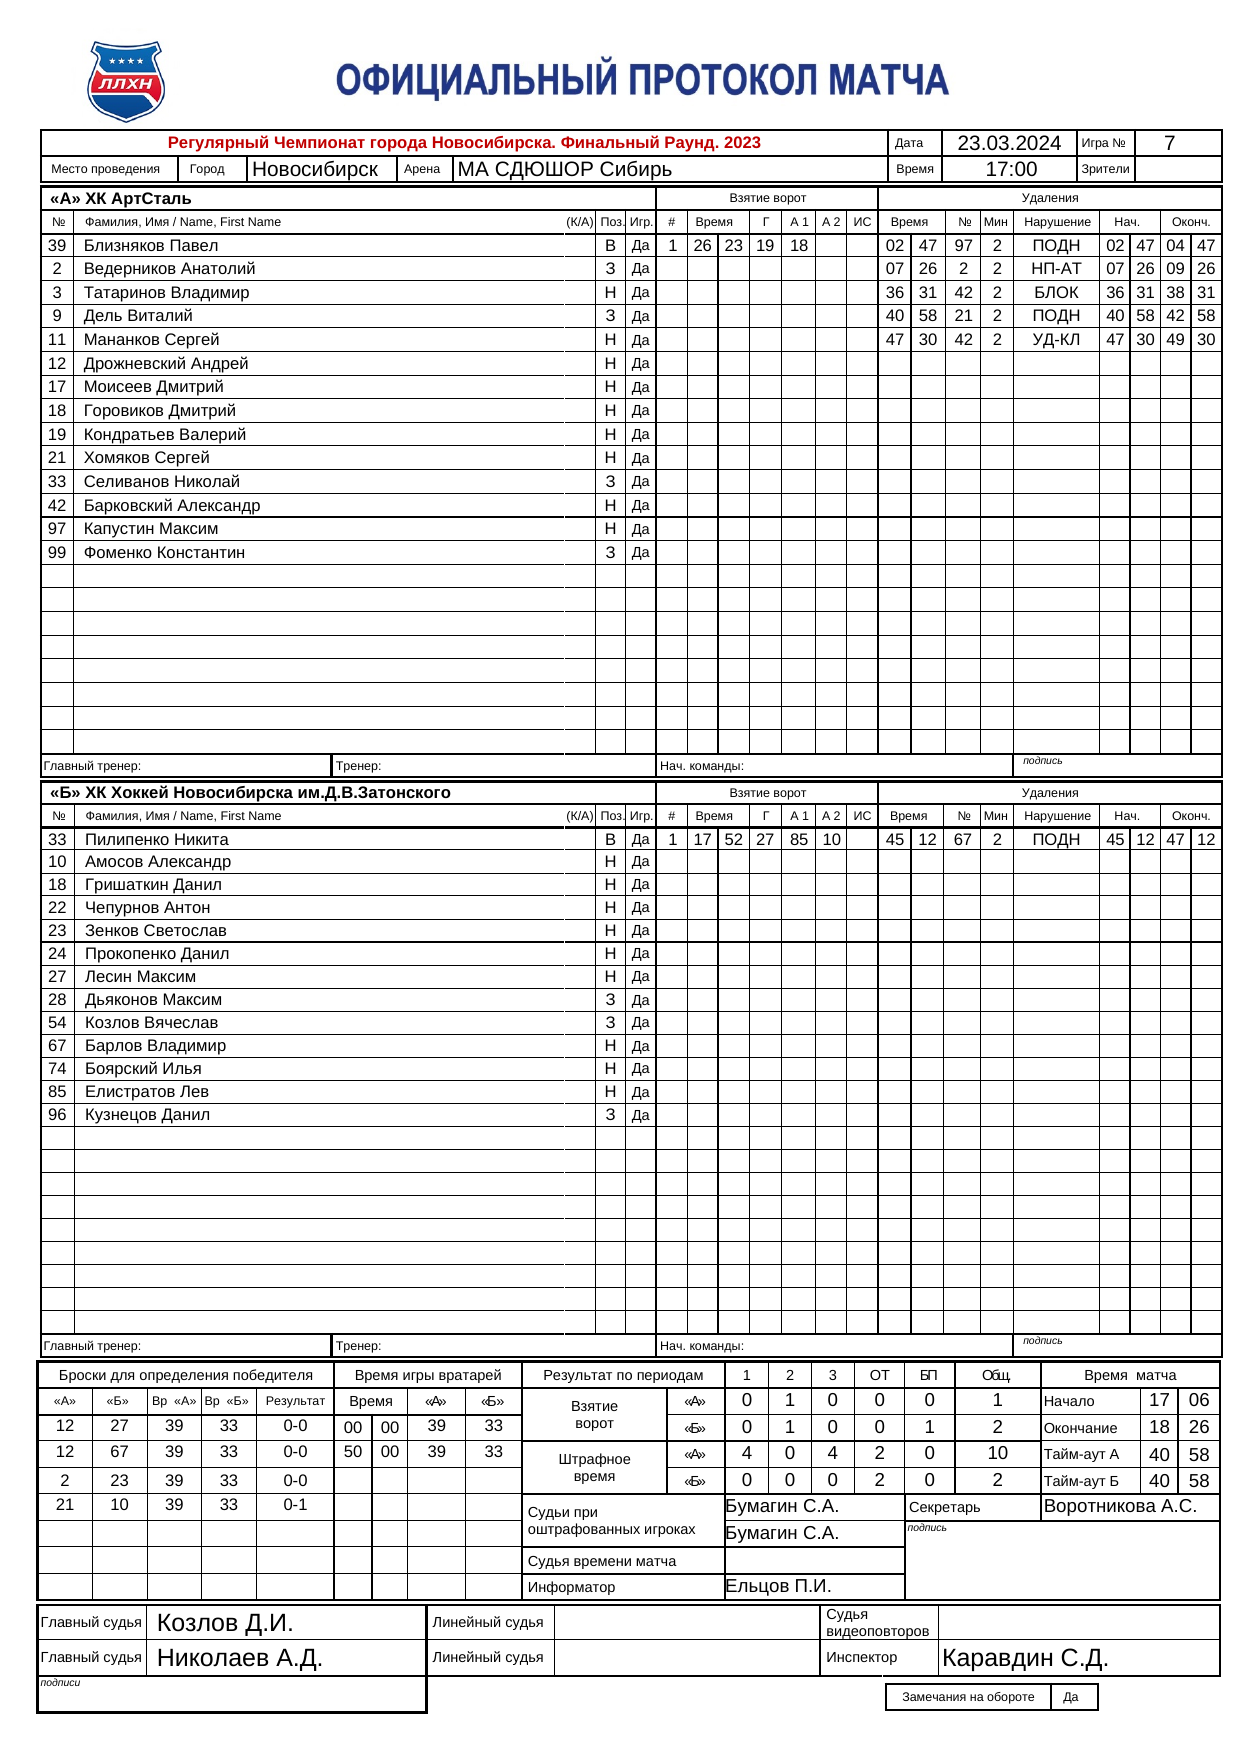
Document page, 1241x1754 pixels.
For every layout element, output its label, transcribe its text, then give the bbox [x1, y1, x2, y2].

table_cell [719, 328, 749, 351]
table_cell [1100, 1150, 1129, 1172]
table_cell 52 [719, 829, 749, 849]
table_cell [981, 850, 1013, 872]
table_cell [879, 1127, 910, 1149]
table_cell [782, 1058, 815, 1079]
table_header Регулярный Чемпионат города Новосибирска. Финальный Раунд. 2023 [42, 131, 887, 155]
table_cell 97 [946, 235, 980, 256]
table_cell [657, 966, 687, 987]
table_cell [1100, 636, 1129, 658]
table_cell [946, 376, 980, 398]
table_cell [847, 1288, 877, 1310]
table_cell [1131, 399, 1160, 422]
table_cell [816, 1265, 846, 1287]
table_cell [912, 1196, 943, 1218]
table_cell [847, 920, 877, 941]
table_cell 40 [1141, 1441, 1177, 1467]
table_cell [879, 446, 910, 469]
table_cell [816, 1242, 846, 1264]
table_cell 96 [42, 1104, 74, 1126]
table_cell [944, 1127, 980, 1149]
table_cell [816, 850, 846, 872]
table_cell 33 [202, 1441, 256, 1467]
table_cell Козлов Вячеслав [75, 1012, 564, 1033]
table_cell [912, 1127, 943, 1149]
table_cell [1161, 730, 1190, 753]
table_cell [42, 636, 73, 658]
table_cell [750, 1311, 781, 1333]
table_cell 2 [855, 1468, 904, 1493]
table_cell Н [596, 423, 625, 445]
table_cell [74, 612, 564, 634]
table_cell # [657, 805, 687, 826]
table_cell [816, 636, 846, 658]
table_cell [1192, 518, 1221, 540]
table_cell [912, 1288, 943, 1310]
table_cell [847, 829, 877, 849]
table_cell [847, 636, 877, 658]
table_cell [782, 612, 815, 634]
table_header 23.03.2024 [943, 131, 1076, 155]
table_cell [1192, 1173, 1221, 1195]
table_cell [1131, 1242, 1160, 1264]
table_cell Да [626, 281, 655, 303]
table_cell [782, 1104, 815, 1126]
table_cell [981, 1035, 1013, 1057]
table_cell [719, 399, 749, 422]
table_cell 22 [42, 896, 74, 918]
table_cell [257, 1574, 333, 1599]
table_cell 49 [1161, 328, 1190, 351]
table_cell Информатор [523, 1575, 724, 1599]
table_cell [1100, 874, 1129, 895]
table_cell [1014, 1173, 1099, 1195]
table_cell [688, 352, 717, 374]
table_cell [565, 1288, 595, 1310]
table_cell [847, 305, 877, 327]
table_cell [1161, 896, 1190, 918]
table_cell [981, 1012, 1013, 1033]
table_cell [657, 281, 687, 303]
table_cell 12 [912, 829, 943, 849]
table_cell ПОДН [1014, 305, 1099, 327]
table_cell [944, 1150, 980, 1172]
table_cell [408, 1494, 465, 1520]
table_cell [750, 683, 781, 706]
table_cell Каравдин С.Д. [939, 1640, 1219, 1675]
table_cell [847, 1035, 877, 1057]
table_cell [1131, 943, 1160, 964]
table_cell [1100, 1058, 1129, 1079]
table_cell [688, 257, 717, 280]
table_cell «А» [408, 1389, 465, 1413]
table_cell [688, 423, 717, 445]
table_cell 23 [719, 235, 749, 256]
table_cell [719, 730, 749, 753]
table_cell Да [626, 446, 655, 469]
table_cell Результат [257, 1389, 333, 1413]
table_cell [719, 850, 749, 872]
table_cell 33 [466, 1441, 521, 1467]
table_cell [944, 989, 980, 1011]
table_cell Козлов Д.И. [147, 1606, 425, 1639]
table_cell [555, 1640, 819, 1675]
table_cell [981, 518, 1013, 540]
table_cell [1131, 683, 1160, 706]
table_cell [657, 588, 687, 611]
table_cell Н [596, 1058, 625, 1079]
table_cell [75, 1150, 564, 1172]
table_cell [946, 730, 980, 753]
table_cell [626, 1288, 655, 1310]
table_cell [466, 1547, 521, 1573]
table_cell [39, 1547, 92, 1573]
table_cell 06 [1179, 1389, 1219, 1413]
table_cell [93, 1521, 147, 1546]
table_cell [719, 281, 749, 303]
table_cell 54 [42, 1012, 74, 1033]
table_cell [1014, 1127, 1099, 1149]
table_cell [750, 1265, 781, 1287]
table_cell [879, 612, 910, 634]
table_cell [847, 518, 877, 540]
table_cell [1100, 588, 1129, 611]
table_cell 28 [42, 989, 74, 1011]
table_cell 39 [408, 1441, 465, 1467]
table_cell [1014, 423, 1099, 445]
table_cell Да [626, 328, 655, 351]
table_cell Главный тренер: [42, 1335, 330, 1356]
table_cell 33 [42, 829, 74, 849]
table_cell [1131, 1219, 1160, 1241]
table_cell 47 [912, 235, 945, 256]
table_cell [596, 565, 625, 587]
table_cell Время [688, 805, 749, 826]
table_cell [1131, 1311, 1160, 1333]
table_cell [816, 683, 846, 706]
table_cell [688, 541, 717, 564]
table_cell [1014, 1242, 1099, 1264]
table_cell 1 [769, 1389, 811, 1413]
table_cell [688, 659, 717, 682]
table_cell [750, 966, 781, 987]
table_cell 0 [726, 1389, 768, 1413]
table_cell [816, 1127, 846, 1149]
table_cell Горовиков Дмитрий [74, 399, 564, 422]
table_cell [879, 1035, 910, 1057]
table_cell [847, 399, 877, 422]
table_header «Б» ХК Хоккей Новосибирска им.Д.В.Затонского [42, 783, 655, 803]
table_cell Кондратьев Валерий [74, 423, 564, 445]
table_cell [657, 1012, 687, 1033]
table_cell [75, 1127, 564, 1149]
table_cell [596, 659, 625, 682]
table_cell Дьяконов Максим [75, 989, 564, 1011]
table_cell Окончание [1042, 1415, 1140, 1440]
table_header Замечания на обороте [887, 1685, 1050, 1709]
table_cell [596, 1311, 625, 1333]
table_cell [1100, 541, 1129, 564]
table_cell Лесин Максим [75, 966, 564, 987]
table_cell [1161, 541, 1190, 564]
table_cell Н [596, 281, 625, 303]
table_cell [912, 446, 945, 469]
table_cell [596, 1219, 625, 1241]
table_cell [847, 376, 877, 398]
table_cell 1 [905, 1415, 954, 1440]
table_cell [657, 896, 687, 918]
table_cell «А» [668, 1389, 724, 1413]
table_cell [782, 683, 815, 706]
table_cell [1131, 1081, 1160, 1103]
table_cell [565, 1012, 595, 1033]
table_cell [816, 1081, 846, 1103]
table_cell [42, 683, 73, 706]
table_cell 58 [1131, 305, 1160, 327]
table_cell [39, 1574, 92, 1599]
table_cell [657, 541, 687, 564]
table_cell 19 [750, 235, 781, 256]
table_cell [688, 683, 717, 706]
table_cell [981, 541, 1013, 564]
table_header Броски для определения победителя [39, 1363, 333, 1387]
table_cell [719, 920, 749, 941]
table_header Удаления [879, 188, 1221, 209]
table_cell [688, 470, 717, 493]
table_cell [657, 257, 687, 280]
table_cell [782, 1081, 815, 1103]
table_cell [1161, 989, 1190, 1011]
table_cell 58 [1179, 1468, 1219, 1493]
table_cell Дель Виталий [74, 305, 564, 327]
table_cell [719, 1012, 749, 1033]
table_cell 42 [946, 328, 980, 351]
table_cell [981, 636, 1013, 658]
table_cell 36 [1100, 281, 1129, 303]
table_cell Секретарь [906, 1495, 1040, 1520]
table_cell 58 [1192, 305, 1221, 327]
table_cell [1131, 541, 1160, 564]
table_header 3 [812, 1363, 854, 1387]
table_cell [944, 943, 980, 964]
table_cell [1192, 1196, 1221, 1218]
table_cell [912, 376, 945, 398]
table_cell [912, 966, 943, 987]
table_cell [626, 1311, 655, 1333]
table_cell [1014, 1058, 1099, 1079]
table_cell 0 [812, 1389, 854, 1413]
table_cell [74, 565, 564, 587]
table_cell [879, 896, 910, 918]
table_cell [1161, 1127, 1190, 1149]
table_cell [1131, 874, 1160, 895]
table_cell 26 [912, 257, 945, 280]
table_cell [981, 920, 1013, 941]
table_cell [981, 423, 1013, 445]
table_cell [912, 659, 945, 682]
table_cell [1014, 446, 1099, 469]
table_cell [1192, 470, 1221, 493]
table_cell 47 [1100, 328, 1129, 351]
table_cell 21 [946, 305, 980, 327]
table_cell [657, 683, 687, 706]
table_cell 4 [726, 1442, 768, 1467]
table_cell [75, 1219, 564, 1241]
table_cell [1131, 565, 1160, 587]
table_cell [719, 376, 749, 398]
table_cell [1192, 1288, 1221, 1310]
table_cell 39 [42, 235, 73, 256]
table_cell 39 [148, 1416, 201, 1440]
table_cell 2 [946, 257, 980, 280]
table_cell 85 [42, 1081, 74, 1103]
table_cell 2 [39, 1468, 92, 1493]
table_cell [912, 612, 945, 634]
table_cell 24 [42, 943, 74, 964]
table_cell [596, 1196, 625, 1218]
table_cell [981, 1173, 1013, 1195]
table_cell 2 [855, 1442, 904, 1467]
table_cell [879, 1265, 910, 1287]
table_cell Да [626, 1058, 655, 1079]
table_cell [879, 1104, 910, 1126]
table_cell [981, 565, 1013, 587]
table_cell [1192, 1242, 1221, 1264]
table_cell [912, 874, 943, 895]
table_cell 00 [335, 1416, 371, 1440]
table_cell [1014, 588, 1099, 611]
table_cell Да [626, 966, 655, 987]
table_cell [1192, 659, 1221, 682]
table_cell Зенков Светослав [75, 920, 564, 941]
table_cell [816, 966, 846, 987]
table_cell [726, 1548, 904, 1573]
table_cell 99 [42, 541, 73, 564]
table_header 1 [726, 1363, 768, 1387]
table_cell «Б» [668, 1415, 724, 1440]
table_cell [1192, 636, 1221, 658]
table_cell 2 [956, 1415, 1040, 1440]
table_cell [946, 470, 980, 493]
table_cell «Б » [466, 1389, 521, 1413]
table_cell Тайм-аут Б [1042, 1468, 1140, 1493]
table_cell [1192, 376, 1221, 398]
table_cell 12 [1131, 829, 1160, 849]
table_cell 40 [879, 305, 910, 327]
table_cell [750, 1127, 781, 1149]
table_cell [1161, 1150, 1190, 1172]
table_cell [719, 896, 749, 918]
table_cell [944, 1242, 980, 1264]
table_cell подпись [1014, 1335, 1221, 1356]
table_cell З [596, 305, 625, 327]
table_cell 21 [42, 446, 73, 469]
table_cell [847, 1219, 877, 1241]
table_cell [257, 1547, 333, 1573]
table_header «А» ХК АртСталь [42, 188, 655, 209]
table_cell 07 [1100, 257, 1129, 280]
table_cell [688, 707, 717, 729]
table_cell [1161, 1219, 1190, 1241]
table_cell [912, 1311, 943, 1333]
table_cell [946, 423, 980, 445]
table_cell [1192, 920, 1221, 941]
table_cell [912, 636, 945, 658]
table_cell [816, 376, 846, 398]
table_cell [912, 1219, 943, 1241]
table_cell [1131, 920, 1160, 941]
table_cell [879, 1311, 910, 1333]
table_cell [466, 1574, 521, 1599]
table_cell Г [750, 805, 781, 826]
table_cell [1100, 1219, 1129, 1241]
table_cell [719, 541, 749, 564]
table_cell «А» [39, 1389, 92, 1413]
table_cell [42, 730, 73, 753]
table_cell 26 [1131, 257, 1160, 280]
table_cell [816, 518, 846, 540]
table_cell [879, 683, 910, 706]
table_cell [657, 1058, 687, 1079]
table_cell [74, 659, 564, 682]
table_cell [1192, 1012, 1221, 1033]
table_cell [335, 1574, 371, 1599]
table_cell [879, 1242, 910, 1264]
table_cell [1192, 943, 1221, 964]
table_cell 9 [42, 305, 73, 327]
table_cell [1014, 730, 1099, 753]
table_cell З [596, 1104, 625, 1126]
table_cell [847, 1058, 877, 1079]
table_cell [565, 1242, 595, 1264]
table_cell НП-АТ [1014, 257, 1099, 280]
table_cell [816, 612, 846, 634]
table_cell [879, 423, 910, 445]
table_cell [596, 1173, 625, 1195]
table_cell [688, 494, 717, 516]
table_cell [42, 612, 73, 634]
table_cell 2 [981, 281, 1013, 303]
table_cell Оконч. [1161, 805, 1221, 826]
table_cell [42, 565, 73, 587]
table_cell [847, 1127, 877, 1149]
table_cell 42 [42, 494, 73, 516]
table_cell [847, 235, 877, 256]
table_cell [981, 707, 1013, 729]
table_cell [657, 1104, 687, 1126]
table_cell [565, 328, 595, 351]
table_cell 09 [1161, 257, 1190, 280]
table_cell [373, 1494, 407, 1520]
table_cell [879, 399, 910, 422]
table_cell [912, 1150, 943, 1172]
table_cell [750, 730, 781, 753]
table_cell [946, 541, 980, 564]
table_cell 2 [956, 1468, 1040, 1493]
table_cell [879, 920, 910, 941]
table_cell [1161, 920, 1190, 941]
table_cell [626, 659, 655, 682]
table_cell [981, 896, 1013, 918]
table_cell [688, 1058, 717, 1079]
table_cell 4 [812, 1442, 854, 1467]
table_cell [1014, 565, 1099, 587]
table_cell [879, 565, 910, 587]
table_cell 45 [1100, 829, 1129, 849]
table_cell [626, 636, 655, 658]
table_cell [1192, 1104, 1221, 1126]
table_cell [42, 659, 73, 682]
table_cell [944, 896, 980, 918]
table_cell [1131, 352, 1160, 374]
table_cell [912, 943, 943, 964]
table_cell [1014, 966, 1099, 987]
table_cell [912, 730, 945, 753]
table_cell [688, 1104, 717, 1126]
table_cell [657, 989, 687, 1011]
table_cell 40 [1141, 1468, 1177, 1493]
table_cell [782, 518, 815, 540]
table_cell [688, 1081, 717, 1103]
table_cell [816, 352, 846, 374]
table_cell [912, 1035, 943, 1057]
table_cell 26 [688, 235, 717, 256]
table_cell [879, 1219, 910, 1241]
table_cell [719, 588, 749, 611]
table_cell [782, 281, 815, 303]
table_cell 18 [42, 399, 73, 422]
table_cell [946, 707, 980, 729]
table_cell [847, 423, 877, 445]
table_cell [981, 376, 1013, 398]
table_cell [981, 874, 1013, 895]
table_cell [944, 1219, 980, 1241]
table_cell З [596, 470, 625, 493]
table_cell [74, 707, 564, 729]
table_cell 39 [408, 1416, 465, 1440]
table_cell [688, 328, 717, 351]
table_cell Фоменко Константин [74, 541, 564, 564]
table_cell [816, 588, 846, 611]
table_cell Линейный судья [428, 1606, 554, 1639]
table_cell [944, 1196, 980, 1218]
table_header Взятие ворот [657, 188, 877, 209]
table_cell 12 [42, 352, 73, 374]
table_cell [1131, 966, 1160, 987]
table_cell [912, 423, 945, 445]
table_cell [42, 1173, 74, 1195]
table_cell 2 [981, 829, 1013, 849]
table_cell [879, 470, 910, 493]
table_cell [1161, 588, 1190, 611]
table_cell 07 [879, 257, 910, 280]
table_cell [1014, 1035, 1099, 1057]
table_cell [565, 707, 595, 729]
table_cell [944, 1265, 980, 1287]
table_cell [782, 305, 815, 327]
table_cell Да [626, 235, 655, 256]
table_cell З [596, 1012, 625, 1033]
table_cell [944, 920, 980, 941]
table_cell [1131, 1127, 1160, 1149]
table_cell 27 [93, 1416, 147, 1440]
table_cell Амосов Александр [75, 850, 564, 872]
table_cell [816, 659, 846, 682]
table_cell [981, 989, 1013, 1011]
table_cell [879, 659, 910, 682]
table_cell 33 [202, 1468, 256, 1493]
table_cell [782, 1150, 815, 1172]
table_cell Время [889, 157, 941, 181]
table_cell [1192, 446, 1221, 469]
table_cell [750, 352, 781, 374]
table_cell Н [596, 1035, 625, 1057]
table_cell 17 [688, 829, 717, 849]
table_cell Арена [398, 157, 452, 181]
table_cell Н [596, 920, 625, 941]
table_cell [565, 896, 595, 918]
table_cell Бумагин С.А. [726, 1521, 904, 1546]
table_cell [750, 612, 781, 634]
table_cell 47 [1131, 235, 1160, 256]
table_cell [657, 1196, 687, 1218]
table_cell [750, 305, 781, 327]
table_cell [719, 565, 749, 587]
table_cell Близняков Павел [74, 235, 564, 256]
table_cell Судья времени матча [523, 1548, 724, 1573]
table_cell Капустин Максим [74, 518, 564, 540]
table_cell [750, 1288, 781, 1310]
table_cell [1014, 352, 1099, 374]
table_cell [879, 1173, 910, 1195]
table_cell [847, 446, 877, 469]
table_cell [596, 1150, 625, 1172]
table_cell (К/А) [565, 805, 595, 826]
table_cell [688, 966, 717, 987]
table_cell Воротникова А.С. [1042, 1495, 1219, 1520]
table_cell Судьи при оштрафованных игроках [523, 1495, 724, 1546]
table_cell [782, 989, 815, 1011]
table_cell [782, 1012, 815, 1033]
table_cell [719, 470, 749, 493]
table_cell 00 [373, 1416, 407, 1440]
table_cell [1100, 1173, 1129, 1195]
table_cell [565, 612, 595, 634]
table_cell [1014, 636, 1099, 658]
table_cell [1131, 636, 1160, 658]
table_cell [782, 707, 815, 729]
table_cell [657, 494, 687, 516]
table_header 7 [1136, 131, 1221, 155]
table_cell БЛОК [1014, 281, 1099, 303]
table_cell [1131, 989, 1160, 1011]
table_cell 47 [1161, 829, 1190, 849]
table_cell [688, 518, 717, 540]
table_cell [565, 966, 595, 987]
table_cell [466, 1494, 521, 1520]
table_cell [750, 470, 781, 493]
table_cell [1192, 1150, 1221, 1172]
table_cell [466, 1521, 521, 1546]
table_cell [596, 588, 625, 611]
table_cell [42, 1150, 74, 1172]
table_cell [816, 541, 846, 564]
table_cell 00 [373, 1441, 407, 1467]
table_cell [42, 1288, 74, 1310]
table_cell Взятие ворот [523, 1389, 666, 1440]
table_cell 67 [93, 1441, 147, 1467]
table_cell [657, 659, 687, 682]
table_cell 0-0 [257, 1441, 333, 1467]
table_cell [1131, 850, 1160, 872]
table_cell 12 [1192, 829, 1221, 849]
table_cell [719, 874, 749, 895]
table_cell [626, 1173, 655, 1195]
table_cell [981, 1288, 1013, 1310]
table_cell [373, 1574, 407, 1599]
table_cell [93, 1547, 147, 1573]
table_cell [1014, 1311, 1099, 1333]
table_cell [939, 1606, 1219, 1639]
table_cell [719, 352, 749, 374]
table_cell [75, 1173, 564, 1195]
table_cell [565, 989, 595, 1011]
table_cell Игр. [626, 805, 655, 826]
table_cell [782, 399, 815, 422]
table_cell [688, 730, 717, 753]
table_cell [148, 1521, 201, 1546]
table_cell [816, 896, 846, 918]
table_cell [1192, 896, 1221, 918]
table_cell Дрожневский Андрей [74, 352, 564, 374]
table_cell Фамилия, Имя / Name, First Name [75, 805, 565, 826]
table_cell Тренер: [333, 1335, 655, 1356]
table_cell [1100, 446, 1129, 469]
table_cell [1014, 376, 1099, 398]
table_cell [847, 1242, 877, 1264]
table_cell Ведерников Анатолий [74, 257, 564, 280]
table_cell [565, 588, 595, 611]
table_cell 38 [1161, 281, 1190, 303]
table_cell [373, 1547, 407, 1573]
table_cell [657, 470, 687, 493]
table_cell [981, 352, 1013, 374]
table_cell [782, 257, 815, 280]
table_cell [39, 1521, 92, 1546]
table_cell [1136, 157, 1221, 181]
table_cell [782, 565, 815, 587]
table_cell 85 [782, 829, 815, 849]
table_cell «Б» [93, 1389, 147, 1413]
table_cell [626, 1196, 655, 1218]
table_cell 33 [202, 1494, 256, 1520]
table_cell [782, 1196, 815, 1218]
table_cell [782, 1242, 815, 1264]
table_cell [1161, 1035, 1190, 1057]
table_cell [1192, 352, 1221, 374]
table_cell [657, 943, 687, 964]
table_cell [688, 399, 717, 422]
table_cell Да [626, 494, 655, 516]
table_cell [816, 399, 846, 422]
table_cell [688, 281, 717, 303]
table_cell [912, 399, 945, 422]
table_cell [408, 1574, 465, 1599]
table_cell [981, 1242, 1013, 1264]
table_cell [719, 1311, 749, 1333]
table_cell Поз. [596, 211, 625, 233]
table_cell 97 [42, 518, 73, 540]
table_cell Мин [981, 211, 1013, 233]
table_cell [688, 565, 717, 587]
table_cell [1192, 1265, 1221, 1287]
table_cell [782, 1035, 815, 1057]
table_cell Поз. [596, 805, 625, 826]
table_cell [1161, 1242, 1190, 1264]
table_cell [1161, 352, 1190, 374]
table_cell МА СДЮШОР Сибирь [454, 157, 887, 181]
table_cell [565, 636, 595, 658]
table_cell [565, 1196, 595, 1218]
table_cell [1131, 376, 1160, 398]
table_cell [946, 494, 980, 516]
table_cell [879, 518, 910, 540]
table_cell № [42, 211, 73, 233]
table_cell [657, 636, 687, 658]
table_cell [565, 257, 595, 280]
table_cell [981, 1196, 1013, 1218]
table_cell [565, 850, 595, 872]
table_cell [688, 1265, 717, 1287]
table_cell [782, 636, 815, 658]
table_cell 2 [981, 305, 1013, 327]
table_cell [1161, 1288, 1190, 1310]
table_cell [1014, 683, 1099, 706]
table_cell [657, 730, 687, 753]
table_cell [1161, 874, 1190, 895]
table_cell [565, 920, 595, 941]
table_cell [944, 1035, 980, 1057]
table_cell [373, 1468, 407, 1493]
table_cell ПОДН [1014, 829, 1099, 849]
table_cell 39 [148, 1468, 201, 1493]
table_cell [782, 541, 815, 564]
table_cell [750, 1173, 781, 1195]
table_cell [981, 1265, 1013, 1287]
table_cell 31 [1192, 281, 1221, 303]
table_cell [1131, 896, 1160, 918]
table_cell [912, 707, 945, 729]
table_cell [565, 305, 595, 327]
table_cell [1192, 707, 1221, 729]
table_cell [719, 1150, 749, 1172]
table_cell [1014, 1150, 1099, 1172]
table_cell [816, 1311, 846, 1333]
table_cell Да [626, 541, 655, 564]
table_cell [847, 1081, 877, 1103]
table_cell [1192, 612, 1221, 634]
table_cell [1014, 920, 1099, 941]
table_cell Гришаткин Данил [75, 874, 564, 895]
table_cell подписи [39, 1677, 425, 1711]
table_cell Нач. команды: [657, 755, 1012, 776]
table_cell 40 [1100, 305, 1129, 327]
table_cell [1100, 1081, 1129, 1103]
table_cell [981, 966, 1013, 987]
table_cell [1014, 1288, 1099, 1310]
table_cell Время [335, 1389, 407, 1413]
table_cell Судья видеоповторов [821, 1606, 938, 1639]
table_cell [816, 328, 846, 351]
table_cell [847, 683, 877, 706]
table_header Общ. [956, 1363, 1040, 1387]
table_cell [688, 305, 717, 327]
table_cell [981, 399, 1013, 422]
table_cell [782, 1127, 815, 1149]
table_cell [719, 636, 749, 658]
table_cell [816, 989, 846, 1011]
table_cell Место проведения [42, 157, 177, 181]
table_cell [879, 494, 910, 516]
table_cell [782, 943, 815, 964]
table_cell [1014, 399, 1099, 422]
table_cell [335, 1468, 371, 1493]
table_cell [657, 423, 687, 445]
table_cell [1014, 470, 1099, 493]
table_cell [1099, 1682, 1220, 1711]
table_cell [1161, 1058, 1190, 1079]
table_cell [596, 707, 625, 729]
table_cell [946, 588, 980, 611]
table_cell А 1 [782, 211, 815, 233]
table_cell [1100, 730, 1129, 753]
table_cell [42, 1127, 74, 1149]
table_cell [148, 1547, 201, 1573]
table_cell [750, 1058, 781, 1079]
table_cell [816, 423, 846, 445]
table_cell [782, 376, 815, 398]
table_cell [42, 588, 73, 611]
table_cell [1014, 707, 1099, 729]
table_cell Да [626, 1104, 655, 1126]
table_cell 0 [769, 1468, 811, 1493]
table_cell [719, 943, 749, 964]
table_cell Барлов Владимир [75, 1035, 564, 1057]
table_cell 33 [466, 1416, 521, 1440]
table_cell [1100, 612, 1129, 634]
table_cell [466, 1468, 521, 1493]
table_cell [912, 494, 945, 516]
table_cell [1100, 896, 1129, 918]
table_cell [782, 920, 815, 941]
table_cell [657, 565, 687, 587]
table_cell [565, 1150, 595, 1172]
table_cell [565, 446, 595, 469]
table_cell [750, 1242, 781, 1264]
table_cell [847, 989, 877, 1011]
table_cell Селиванов Николай [74, 470, 564, 493]
table_cell 0 [905, 1468, 954, 1493]
table_cell [750, 920, 781, 941]
table_cell [816, 1104, 846, 1126]
table_cell [719, 1104, 749, 1126]
table_cell Нарушение [1014, 211, 1099, 233]
table_cell [1192, 1127, 1221, 1149]
table_cell [719, 612, 749, 634]
table_cell [1014, 1081, 1099, 1103]
table_cell [657, 328, 687, 351]
table_cell 0-0 [257, 1468, 333, 1493]
table_cell [1161, 612, 1190, 634]
table_cell 2 [981, 328, 1013, 351]
table_cell [782, 446, 815, 469]
table_cell [912, 1081, 943, 1103]
table_cell [847, 1150, 877, 1172]
table_cell [688, 1311, 717, 1333]
table_cell [1100, 352, 1129, 374]
table_cell Н [596, 352, 625, 374]
table_cell 18 [782, 235, 815, 256]
table_cell Время [688, 211, 749, 233]
table_cell [42, 1265, 74, 1287]
table_cell Елистратов Лев [75, 1081, 564, 1103]
table_cell Да [626, 1035, 655, 1057]
table_cell 17:00 [943, 157, 1076, 181]
table_cell А 1 [782, 805, 815, 826]
table_cell [750, 659, 781, 682]
table_cell [750, 257, 781, 280]
table_cell Нарушение [1014, 805, 1099, 826]
table_cell [847, 541, 877, 564]
table_cell [688, 376, 717, 398]
table_cell 74 [42, 1058, 74, 1079]
table_cell [657, 920, 687, 941]
table_cell [719, 423, 749, 445]
table_cell [944, 874, 980, 895]
table_cell 02 [1100, 235, 1129, 256]
table_cell [657, 1173, 687, 1195]
table_cell [1192, 1219, 1221, 1241]
table_cell [1192, 1058, 1221, 1079]
table_cell [596, 612, 625, 634]
table_cell [879, 966, 910, 987]
table_cell Н [596, 328, 625, 351]
table_cell 30 [1192, 328, 1221, 351]
table_cell [816, 1288, 846, 1310]
table_cell [596, 1288, 625, 1310]
table_cell Чепурнов Антон [75, 896, 564, 918]
table_cell [657, 1219, 687, 1241]
table_cell 12 [39, 1441, 92, 1467]
table_cell [626, 1242, 655, 1264]
table_cell 10 [816, 829, 846, 849]
table_cell [657, 707, 687, 729]
table_cell [1014, 1104, 1099, 1126]
table_cell [981, 683, 1013, 706]
table_cell [879, 352, 910, 374]
table_cell 17 [42, 376, 73, 398]
table_cell [1161, 943, 1190, 964]
table_cell [565, 470, 595, 493]
table_cell [657, 518, 687, 540]
table_cell [688, 1173, 717, 1195]
table_cell [657, 1288, 687, 1310]
table_cell [1100, 850, 1129, 872]
table_cell [816, 1012, 846, 1033]
table_cell Кузнецов Данил [75, 1104, 564, 1126]
table_cell 0 [769, 1442, 811, 1467]
table_cell [688, 874, 717, 895]
table_cell [565, 423, 595, 445]
table_cell Инспектор [821, 1640, 938, 1675]
table_cell [719, 518, 749, 540]
table_cell [74, 588, 564, 611]
table_cell [981, 730, 1013, 753]
table_cell [847, 730, 877, 753]
table_cell [782, 966, 815, 987]
table_cell [782, 1173, 815, 1195]
table_cell [688, 1288, 717, 1310]
table_cell [750, 588, 781, 611]
table_cell 1 [956, 1389, 1040, 1413]
table_cell [750, 850, 781, 872]
table_cell [1131, 1150, 1160, 1172]
table_cell [883, 1677, 1220, 1681]
table_cell З [596, 541, 625, 564]
table_cell Да [626, 352, 655, 374]
table_cell № [42, 805, 74, 826]
table_cell [596, 683, 625, 706]
table_cell [1100, 399, 1129, 422]
table_cell [719, 1173, 749, 1195]
table_cell 3 [42, 281, 73, 303]
table_cell [1131, 588, 1160, 611]
table_cell [1161, 966, 1190, 987]
table_cell [42, 1311, 74, 1333]
table_cell [1131, 1196, 1160, 1218]
table_cell [981, 1219, 1013, 1241]
table_cell [750, 943, 781, 964]
table_cell [1014, 1265, 1099, 1287]
table_cell Да [626, 399, 655, 422]
table_cell [981, 1081, 1013, 1103]
table_cell 42 [1161, 305, 1190, 327]
table_cell 2 [981, 257, 1013, 280]
table_cell [1161, 518, 1190, 540]
table_cell 18 [42, 874, 74, 895]
table_cell [847, 943, 877, 964]
table_cell Хомяков Сергей [74, 446, 564, 469]
table_cell [1131, 1104, 1160, 1126]
table_cell [750, 1150, 781, 1172]
table_cell [981, 1058, 1013, 1079]
table_cell Да [626, 829, 655, 849]
table_cell [981, 446, 1013, 469]
table_cell [1161, 683, 1190, 706]
table_cell 0 [905, 1389, 954, 1413]
table_cell Нач. [1100, 805, 1160, 826]
table_cell [847, 1311, 877, 1333]
table_cell Мин [981, 805, 1013, 826]
table_cell [1131, 612, 1160, 634]
table_cell [719, 1219, 749, 1241]
table_cell [782, 1288, 815, 1310]
table_cell [816, 1150, 846, 1172]
table_cell [750, 1035, 781, 1057]
table_cell [944, 1104, 980, 1126]
table_cell [719, 1265, 749, 1287]
table_cell [847, 1104, 877, 1126]
table_cell Фамилия, Имя / Name, First Name [74, 211, 565, 233]
table_cell [719, 494, 749, 516]
table_cell Н [596, 896, 625, 918]
table_cell Николаев А.Д. [147, 1640, 425, 1675]
table_cell [257, 1521, 333, 1546]
table_cell [944, 1311, 980, 1333]
table_header Время игры вратарей [335, 1363, 521, 1387]
table_cell [816, 1058, 846, 1079]
table_cell [816, 257, 846, 280]
table_cell [847, 659, 877, 682]
table_cell [847, 966, 877, 987]
table_cell [596, 636, 625, 658]
table_cell Н [596, 376, 625, 398]
table_cell [946, 518, 980, 540]
table_cell [719, 966, 749, 987]
table_cell [847, 1265, 877, 1287]
table_cell [1100, 1012, 1129, 1033]
table_cell [688, 612, 717, 634]
table_cell [1131, 470, 1160, 493]
table_cell [565, 235, 595, 256]
table_cell 26 [1179, 1415, 1219, 1440]
table_cell УД-КЛ [1014, 328, 1099, 351]
table_cell 11 [42, 328, 73, 351]
table_cell [782, 352, 815, 374]
table_cell [946, 612, 980, 634]
table_cell [847, 896, 877, 918]
table_cell [1161, 565, 1190, 587]
table_cell [1131, 494, 1160, 516]
table_cell 67 [42, 1035, 74, 1057]
table_cell Да [626, 257, 655, 280]
table_cell З [596, 989, 625, 1011]
table_cell [981, 1311, 1013, 1333]
table_cell 36 [879, 281, 910, 303]
table_cell [1131, 659, 1160, 682]
table_cell [1131, 730, 1160, 753]
table_cell [946, 352, 980, 374]
table_cell [1100, 683, 1129, 706]
table_cell [782, 659, 815, 682]
table_cell А 2 [816, 805, 846, 826]
table_cell [1161, 1081, 1190, 1103]
table_cell 23 [93, 1468, 147, 1493]
table_cell Да [626, 470, 655, 493]
table_cell 39 [148, 1441, 201, 1467]
table_cell [1192, 423, 1221, 445]
table_cell [782, 850, 815, 872]
table_cell 2 [981, 235, 1013, 256]
table_header Игра № [1078, 131, 1134, 155]
table_cell [335, 1547, 371, 1573]
table_cell [879, 874, 910, 895]
table_cell [657, 1127, 687, 1149]
table_cell Н [596, 446, 625, 469]
table_cell [750, 446, 781, 469]
table_cell [719, 707, 749, 729]
table_cell Н [596, 494, 625, 516]
table_header Результат по периодам [523, 1363, 724, 1387]
table_cell 0-0 [257, 1416, 333, 1440]
table_header Удаления [879, 783, 1221, 803]
table_cell [335, 1521, 371, 1546]
table_cell 10 [93, 1494, 147, 1520]
table_cell [657, 376, 687, 398]
table_cell [1100, 518, 1129, 540]
table_cell [1131, 1173, 1160, 1195]
table_cell [626, 683, 655, 706]
table_cell [596, 1265, 625, 1287]
table_cell [626, 1127, 655, 1149]
table_cell [847, 1196, 877, 1218]
table_cell [1131, 1265, 1160, 1287]
table_cell [565, 1058, 595, 1079]
table_cell [148, 1574, 201, 1599]
table_cell 33 [202, 1416, 256, 1440]
table_cell [816, 565, 846, 587]
table_cell [1100, 989, 1129, 1011]
table_cell [688, 1196, 717, 1218]
table_cell [1192, 588, 1221, 611]
table_cell [565, 281, 595, 303]
table_cell [879, 730, 910, 753]
table_cell Штрафное время [523, 1442, 666, 1493]
table_cell № [946, 211, 980, 233]
table_cell [1100, 1127, 1129, 1149]
table_cell [750, 376, 781, 398]
table_cell [981, 470, 1013, 493]
table_cell [1131, 1058, 1160, 1079]
table_cell [847, 565, 877, 587]
table_cell [981, 494, 1013, 516]
table_cell 26 [1192, 257, 1221, 280]
table_cell [750, 1081, 781, 1103]
table_cell [626, 565, 655, 587]
table_cell [782, 470, 815, 493]
table_cell 31 [1131, 281, 1160, 303]
table_cell [565, 352, 595, 374]
table_header Дата [889, 131, 941, 155]
table_cell [688, 850, 717, 872]
table_header Да [1052, 1685, 1097, 1709]
table_cell [1100, 1288, 1129, 1310]
table_cell [1014, 896, 1099, 918]
table_cell Главный тренер: [42, 755, 330, 776]
table_cell [1100, 707, 1129, 729]
table_cell [1131, 1035, 1160, 1057]
table_cell [1161, 1173, 1190, 1195]
table_cell Н [596, 518, 625, 540]
table_cell [626, 1219, 655, 1241]
table_cell [565, 1311, 595, 1333]
table_cell Нач. [1100, 211, 1160, 233]
table_cell 0 [726, 1468, 768, 1493]
table_cell [657, 1081, 687, 1103]
table_cell [565, 1127, 595, 1149]
table_cell Н [596, 966, 625, 987]
table_cell 1 [657, 829, 687, 849]
table_cell [202, 1547, 256, 1573]
table_cell [1100, 376, 1129, 398]
table_cell [912, 989, 943, 1011]
table_cell [688, 920, 717, 941]
table_cell [750, 541, 781, 564]
table_cell [1131, 707, 1160, 729]
table_cell [879, 850, 910, 872]
table_cell 0 [855, 1415, 904, 1440]
table_cell [719, 305, 749, 327]
table_cell [1192, 494, 1221, 516]
table_cell [565, 565, 595, 587]
table_cell [719, 1081, 749, 1103]
table_cell [688, 989, 717, 1011]
table_cell [847, 257, 877, 280]
table_cell [981, 943, 1013, 964]
table_cell [1192, 1035, 1221, 1057]
table_cell [847, 470, 877, 493]
table_cell 12 [39, 1416, 92, 1440]
table_cell [1014, 659, 1099, 682]
table_cell 27 [750, 829, 781, 849]
table_cell [750, 989, 781, 1011]
table_cell [565, 399, 595, 422]
table_cell [847, 1173, 877, 1195]
table_cell Нач. команды: [657, 1335, 1012, 1356]
table_cell [565, 874, 595, 895]
table_cell [1161, 399, 1190, 422]
table_cell [946, 636, 980, 658]
table_cell [1161, 1311, 1190, 1333]
table_cell Да [626, 943, 655, 964]
table_cell [719, 1288, 749, 1310]
table_cell [657, 1265, 687, 1287]
table_cell [944, 850, 980, 872]
table_cell [847, 588, 877, 611]
table_cell [879, 943, 910, 964]
table_cell [816, 446, 846, 469]
table_cell [847, 1012, 877, 1033]
table_cell [816, 470, 846, 493]
table_cell [946, 446, 980, 469]
table_cell [596, 730, 625, 753]
table_cell 45 [879, 829, 910, 849]
table_cell «Б» [668, 1468, 724, 1493]
table_cell [565, 943, 595, 964]
table_cell [912, 1265, 943, 1287]
table_cell [944, 1173, 980, 1195]
table_cell [750, 1196, 781, 1218]
table_cell [1014, 494, 1099, 516]
table_cell [75, 1265, 564, 1287]
table_header БП [905, 1363, 954, 1387]
table_cell подпись [1014, 755, 1221, 776]
table_cell [1192, 541, 1221, 564]
table_cell [782, 1219, 815, 1241]
table_cell [688, 943, 717, 964]
table_cell [688, 1242, 717, 1264]
table_cell 39 [148, 1494, 201, 1520]
table_cell [816, 1196, 846, 1218]
table_cell 18 [1141, 1415, 1177, 1440]
table_cell 30 [1131, 328, 1160, 351]
table_cell 04 [1161, 235, 1190, 256]
table_cell [626, 1150, 655, 1172]
table_cell [946, 565, 980, 587]
table_cell [1100, 920, 1129, 941]
table_cell [981, 588, 1013, 611]
table_cell [847, 328, 877, 351]
table_cell [750, 636, 781, 658]
table_cell [912, 588, 945, 611]
table_cell Пилипенко Никита [75, 829, 564, 849]
table_cell Барковский Александр [74, 494, 564, 516]
table_cell [1161, 423, 1190, 445]
table_cell 58 [1179, 1441, 1219, 1467]
table_cell [1131, 518, 1160, 540]
table_cell Да [626, 376, 655, 398]
table_cell [782, 494, 815, 516]
table_cell [782, 896, 815, 918]
table_cell [946, 659, 980, 682]
table_cell [750, 399, 781, 422]
table_cell [1161, 850, 1190, 872]
table_cell [879, 588, 910, 611]
table_cell [1161, 470, 1190, 493]
table_cell [1161, 1104, 1190, 1126]
table_cell Прокопенко Данил [75, 943, 564, 964]
table_cell [1100, 494, 1129, 516]
table_cell [1100, 1196, 1129, 1218]
table_cell ИС [847, 211, 877, 233]
table_cell [912, 1012, 943, 1033]
table_cell [626, 612, 655, 634]
table_cell [1161, 376, 1190, 398]
table_cell 30 [912, 328, 945, 351]
table_cell [879, 707, 910, 729]
table_cell [847, 352, 877, 374]
table_cell [657, 1311, 687, 1333]
table_cell [75, 1196, 564, 1218]
table_cell Да [626, 896, 655, 918]
table_cell [373, 1521, 407, 1546]
table_cell [565, 1035, 595, 1057]
table_cell [565, 683, 595, 706]
table_cell [750, 281, 781, 303]
table_cell Вр «Б» [202, 1389, 256, 1413]
table_cell [847, 850, 877, 872]
table_cell [657, 1035, 687, 1057]
table_cell 17 [1141, 1389, 1177, 1413]
table_cell 50 [335, 1441, 371, 1467]
table_cell [565, 518, 595, 540]
table_cell [1014, 1012, 1099, 1033]
table_cell [912, 683, 945, 706]
table_cell [1192, 399, 1221, 422]
table_cell [782, 328, 815, 351]
table_cell [782, 423, 815, 445]
table_cell [750, 328, 781, 351]
table_cell [879, 1058, 910, 1079]
table_cell Главный судья [39, 1606, 146, 1639]
table_cell [1192, 565, 1221, 587]
table_cell ПОДН [1014, 235, 1099, 256]
table_cell [816, 920, 846, 941]
table_cell # [657, 211, 687, 233]
table_cell [719, 1035, 749, 1057]
table_cell [74, 636, 564, 658]
table_cell [750, 896, 781, 918]
table_cell [1100, 423, 1129, 445]
table_cell [1192, 989, 1221, 1011]
table_cell [719, 659, 749, 682]
table_cell [912, 565, 945, 587]
table_cell [428, 1677, 882, 1711]
table_cell [981, 659, 1013, 682]
table_cell Город [179, 157, 246, 181]
table_cell Мананков Сергей [74, 328, 564, 351]
table_cell [202, 1521, 256, 1546]
table_cell Время [879, 805, 943, 826]
table_cell [202, 1574, 256, 1599]
table_cell 0 [905, 1442, 954, 1467]
table_cell [1161, 494, 1190, 516]
table_cell 1 [769, 1415, 811, 1440]
table_cell [408, 1521, 465, 1546]
table_cell [944, 1081, 980, 1103]
table_cell [750, 494, 781, 516]
table_cell [1161, 1012, 1190, 1033]
table_cell [912, 1173, 943, 1195]
table_cell [912, 1104, 943, 1126]
table_cell [555, 1606, 819, 1639]
table_cell [782, 1265, 815, 1287]
table_cell [596, 1127, 625, 1149]
table_cell [946, 683, 980, 706]
table_cell [688, 1127, 717, 1149]
table_cell [1192, 1311, 1221, 1333]
table_cell [1014, 989, 1099, 1011]
table_cell [75, 1242, 564, 1264]
table_cell [565, 730, 595, 753]
table_cell [847, 874, 877, 895]
table_cell [657, 399, 687, 422]
table_header ОТ [855, 1363, 904, 1387]
table_cell [626, 1265, 655, 1287]
table_cell [688, 1150, 717, 1172]
table_cell [816, 281, 846, 303]
table_cell [719, 1058, 749, 1079]
table_cell [1192, 874, 1221, 895]
table_cell [565, 1173, 595, 1195]
table_cell 0 [726, 1415, 768, 1440]
table_cell [1100, 966, 1129, 987]
table_cell [42, 1196, 74, 1218]
table_cell Да [626, 874, 655, 895]
table_cell [1192, 730, 1221, 753]
table_cell [944, 1012, 980, 1033]
table_cell [657, 874, 687, 895]
table_cell [719, 257, 749, 280]
table_cell № [944, 805, 980, 826]
table_cell 27 [42, 966, 74, 987]
table_cell подпись [906, 1522, 1219, 1599]
table_cell [565, 494, 595, 516]
table_cell [816, 305, 846, 327]
table_cell [1192, 966, 1221, 987]
table_cell [879, 1288, 910, 1310]
table_cell Н [596, 850, 625, 872]
table_cell [981, 1150, 1013, 1172]
table_cell [782, 588, 815, 611]
table_cell Да [626, 518, 655, 540]
table_cell [657, 1242, 687, 1264]
table_cell Моисеев Дмитрий [74, 376, 564, 398]
table_cell Бумагин С.А. [726, 1495, 904, 1520]
table_cell [657, 305, 687, 327]
table_cell [565, 1265, 595, 1287]
table_cell Оконч. [1161, 211, 1221, 233]
table_cell [981, 1104, 1013, 1126]
table_cell [912, 850, 943, 872]
table_cell [750, 707, 781, 729]
table_cell [847, 281, 877, 303]
table_cell [782, 1311, 815, 1333]
table_cell Время [879, 211, 945, 233]
table_cell 10 [42, 850, 74, 872]
table_cell 67 [944, 829, 980, 849]
table_cell Игр. [626, 211, 655, 233]
table_cell [847, 612, 877, 634]
table_cell [847, 707, 877, 729]
table_cell Да [626, 423, 655, 445]
table_cell 58 [912, 305, 945, 327]
table_cell [750, 518, 781, 540]
table_cell Главный судья [39, 1640, 146, 1675]
table_cell [657, 352, 687, 374]
table_cell [782, 874, 815, 895]
table_cell 23 [42, 920, 74, 941]
table_cell [879, 1196, 910, 1218]
table_cell [408, 1468, 465, 1493]
table_cell [42, 707, 73, 729]
table_cell [688, 636, 717, 658]
table_cell [1192, 1081, 1221, 1103]
table_cell [847, 494, 877, 516]
table_cell 0 [812, 1415, 854, 1440]
table_cell 0 [812, 1468, 854, 1493]
table_cell Да [626, 1012, 655, 1033]
table_cell [688, 446, 717, 469]
table_cell [1131, 423, 1160, 445]
table_cell [912, 352, 945, 374]
table_cell [944, 1288, 980, 1310]
table_cell [750, 1012, 781, 1033]
table_cell Г [750, 211, 781, 233]
table_cell [565, 1219, 595, 1241]
table_cell [1161, 1196, 1190, 1218]
table_cell [912, 541, 945, 564]
table_cell [879, 636, 910, 658]
table_cell Да [626, 920, 655, 941]
table_cell [688, 1035, 717, 1057]
table_cell [42, 1242, 74, 1264]
table_cell [912, 920, 943, 941]
table_cell [1100, 943, 1129, 964]
table_cell [1100, 659, 1129, 682]
table_cell [912, 1242, 943, 1264]
table_cell [75, 1311, 564, 1333]
table_cell [1100, 470, 1129, 493]
table_cell [1131, 1288, 1160, 1310]
table_cell 1 [657, 235, 687, 256]
table_cell [816, 494, 846, 516]
table_cell [1192, 683, 1221, 706]
table_cell [912, 470, 945, 493]
table_cell [879, 1012, 910, 1033]
table_cell [1014, 850, 1099, 872]
table_cell З [596, 257, 625, 280]
table_cell [750, 1104, 781, 1126]
table_cell 02 [879, 235, 910, 256]
table_cell Тренер: [333, 755, 655, 776]
picture [5, 28, 1179, 129]
table_cell [750, 1219, 781, 1241]
table_cell 2 [42, 257, 73, 280]
table_cell [981, 1127, 1013, 1149]
table_cell [93, 1574, 147, 1599]
table_cell [1100, 1035, 1129, 1057]
table_cell [1014, 612, 1099, 634]
table_cell Н [596, 874, 625, 895]
table_cell [657, 1150, 687, 1172]
table_cell [719, 1196, 749, 1218]
table_cell [816, 1173, 846, 1195]
table_cell [565, 1104, 595, 1126]
table_cell [879, 1150, 910, 1172]
table_cell [816, 235, 846, 256]
table_cell [626, 707, 655, 729]
table_cell [912, 896, 943, 918]
table_cell [1161, 659, 1190, 682]
table_cell 19 [42, 423, 73, 445]
table_cell [981, 612, 1013, 634]
table_cell [816, 730, 846, 753]
table_cell [879, 1081, 910, 1103]
table_cell Линейный судья [428, 1640, 554, 1675]
table_cell [1100, 1265, 1129, 1287]
table_cell Ельцов П.И. [726, 1575, 904, 1599]
table_cell [1014, 518, 1099, 540]
table_cell [1100, 1104, 1129, 1126]
table_cell [626, 588, 655, 611]
table_cell [816, 943, 846, 964]
table_cell [74, 730, 564, 753]
table_cell [1161, 707, 1190, 729]
table_cell [1131, 446, 1160, 469]
table_cell [1100, 565, 1129, 587]
table_cell [1100, 1242, 1129, 1264]
table_cell [408, 1547, 465, 1573]
table_cell [719, 683, 749, 706]
table_cell [688, 896, 717, 918]
table_cell [657, 612, 687, 634]
table_header Взятие ворот [657, 783, 877, 803]
table_cell [1161, 636, 1190, 658]
table_cell [1161, 446, 1190, 469]
table_cell [1131, 1012, 1160, 1033]
table_cell 0 [855, 1389, 904, 1413]
table_cell [42, 1219, 74, 1241]
table_cell [750, 874, 781, 895]
table_cell [719, 1127, 749, 1149]
table_cell 42 [946, 281, 980, 303]
table_cell [1014, 1219, 1099, 1241]
table_cell Вр «А» [148, 1389, 201, 1413]
table_cell Н [596, 399, 625, 422]
table_cell [946, 399, 980, 422]
table_cell [74, 683, 564, 706]
table_cell [750, 565, 781, 587]
table_cell Тайм-аут А [1042, 1441, 1140, 1467]
table_cell Да [626, 1081, 655, 1103]
table_cell [1161, 1265, 1190, 1287]
table_cell Татаринов Владимир [74, 281, 564, 303]
table_cell Новосибирск [248, 157, 396, 181]
table_cell [719, 989, 749, 1011]
table_cell Н [596, 1081, 625, 1103]
table_cell [816, 707, 846, 729]
table_cell А 2 [816, 211, 846, 233]
table_cell [879, 376, 910, 398]
table_cell [565, 829, 595, 849]
table_cell [688, 1219, 717, 1241]
table_cell [719, 1242, 749, 1264]
table_cell [782, 730, 815, 753]
table_cell 47 [879, 328, 910, 351]
table_cell [944, 1058, 980, 1079]
table_cell [750, 423, 781, 445]
table_cell [1014, 1196, 1099, 1218]
table_cell [657, 850, 687, 872]
table_cell [565, 541, 595, 564]
table_cell [565, 376, 595, 398]
table_cell [816, 874, 846, 895]
table_cell Да [626, 850, 655, 872]
table_cell [565, 1081, 595, 1103]
table_cell В [596, 235, 625, 256]
table_cell [688, 588, 717, 611]
table_cell [596, 1242, 625, 1264]
table_cell 31 [912, 281, 945, 303]
table_cell [912, 518, 945, 540]
table_cell [816, 1035, 846, 1057]
table_cell [912, 1058, 943, 1079]
table_cell Начало [1042, 1389, 1140, 1413]
table_cell [944, 966, 980, 987]
table_cell Зрители [1078, 157, 1134, 181]
table_cell 33 [42, 470, 73, 493]
table_cell [335, 1494, 371, 1520]
table_cell ИС [847, 805, 877, 826]
table_cell Н [596, 943, 625, 964]
table_cell [719, 446, 749, 469]
table_cell [1014, 541, 1099, 564]
table_cell Да [626, 305, 655, 327]
table_header 2 [769, 1363, 811, 1387]
table_cell [879, 541, 910, 564]
table_cell [565, 659, 595, 682]
table_cell 47 [1192, 235, 1221, 256]
table_cell [879, 989, 910, 1011]
table_cell Боярский Илья [75, 1058, 564, 1079]
table_cell [75, 1288, 564, 1310]
table_cell (К/А) [565, 211, 595, 233]
table_cell [688, 1012, 717, 1033]
table_cell [657, 446, 687, 469]
table_cell [1014, 943, 1099, 964]
table_cell [1100, 1311, 1129, 1333]
table_cell 21 [39, 1494, 92, 1520]
table_cell [816, 1219, 846, 1241]
table_cell [626, 730, 655, 753]
table_cell [1192, 850, 1221, 872]
table_cell 0-1 [257, 1494, 333, 1520]
table_cell Да [626, 989, 655, 1011]
table_cell В [596, 829, 625, 849]
table_cell «А» [668, 1442, 724, 1467]
table_cell [1014, 874, 1099, 895]
table_header Время матча [1042, 1363, 1219, 1387]
table_cell 10 [956, 1442, 1040, 1467]
